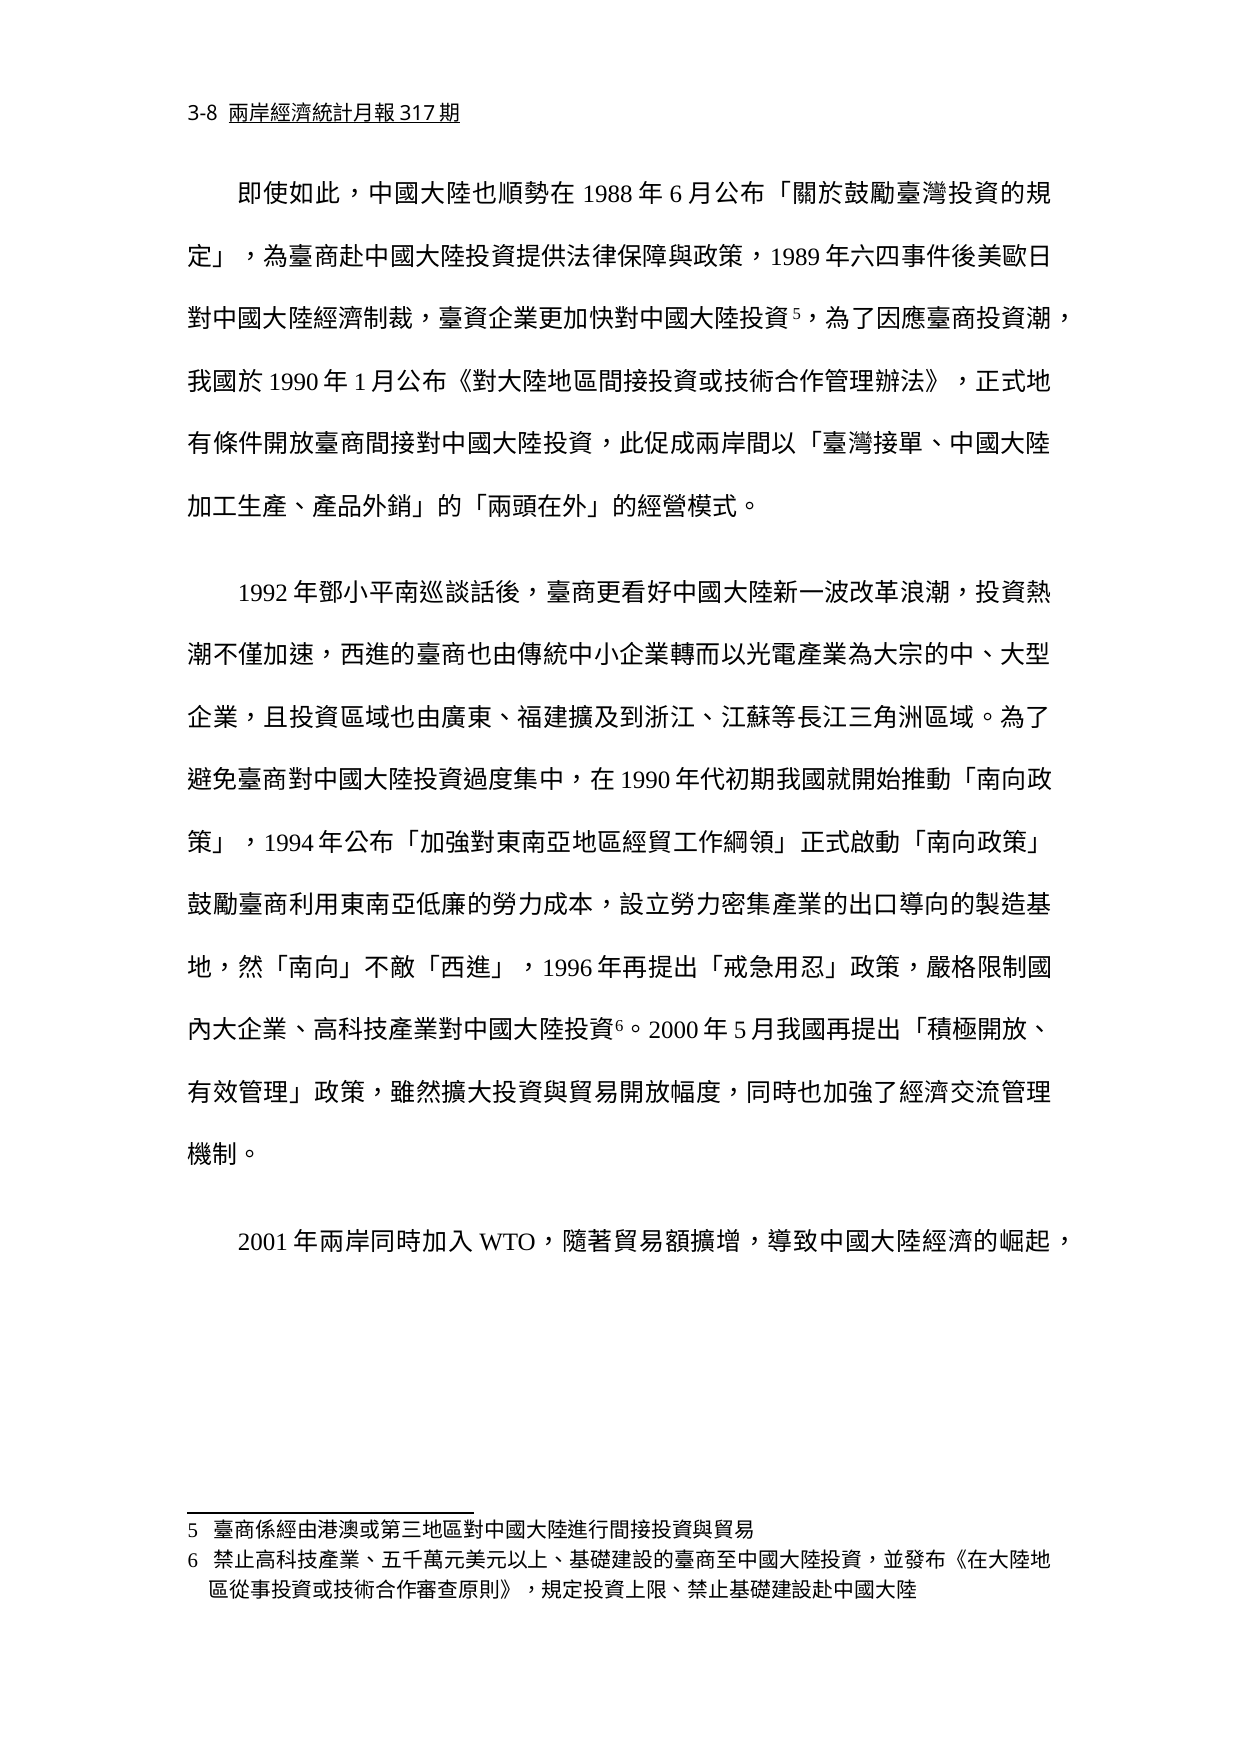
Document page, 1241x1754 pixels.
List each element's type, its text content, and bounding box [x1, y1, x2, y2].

text 1992年鄧小平南巡談話後，臺商更看好中國大陸新一波改革浪潮，投資熱潮不僅加速，西進的臺商也由傳統中小企業轉而以光電產業為大宗的中、大型企業，且投資區域也由廣東、福建擴及到浙江、江蘇等長江三角洲區域。為了避免臺商對中國大陸投資過度集中，在1990年代初期我國就開始推動「南向政策」，1994年公布「加強對東南亞地區經貿工作綱領」正式啟動「南向政策」，鼓勵臺商利用東南亞低廉的勞力成本，設立勞力密集產業的出口導向的製造基地，然「南向」不敵「西進」，1996年再提出「戒急用忍」政策，嚴格限制國內大企業、高科技產業對中國大陸投資。2000年5月我國再提出「積極開放、有效管理」政策，雖然擴大投資與貿易開放幅度，同時也加強了經濟交流管理機制。 [187, 549, 1053, 1174]
text 2001年兩岸同時加入WTO，隨著貿易額擴增，導致中國大陸經濟的崛起，也加快臺商對中國大陸投資，為了避免臺灣經濟過度向中國大陸傾斜，2001年我國重啟了「南向政策」，鼓勵臺商往越南、柬埔寨等東南亞國家發展；2006年1月再將對中國大陸的經濟政策調整為「積極管理、有效開放」，顯示出兩岸經濟往來交流已採取了較保守做法，此外，在同年9月成立了「促進臺商回臺投資專案小組」，透過統籌整合政府各部會行政資源，協助臺商回臺投資案。由於中國大陸自2007年起陸續實施多項新制，包括取消出口退稅、勞動合同法、企業所得稅法等措施，導致臺商在中國大陸經營成本大增，臺灣在同年7月份再設立「臺商回臺投資服務辦公室」，由專人協助土地廠房、政策性優惠貸款及研發補助之諮詢與轉介等服務，以落實臺商回臺投資。 [187, 1198, 1053, 1260]
text 即使如此，中國大陸也順勢在1988年6月公布「關於鼓勵臺灣投資的規定」，為臺商赴中國大陸投資提供法律保障與政策，1989年六四事件後美歐日對中國大陸經濟制裁，臺資企業更加快對中國大陸投資，為了因應臺商投資潮，我國於1990年1月公布《對大陸地區間接投資或技術合作管理辦法》，正式地有條件開放臺商間接對中國大陸投資，此促成兩岸間以「臺灣接單、中國大陸加工生產、產品外銷」的「兩頭在外」的經營模式。 [187, 150, 1053, 525]
text 禁止高科技產業、五千萬元美元以上、基礎建設的臺商至中國大陸投資，並發布《在大陸地區從事投資或技術合作審查原則》，規定投資上限、禁止基礎建設赴中國大陸 [187, 1543, 1053, 1604]
text 臺商係經由港澳或第三地區對中國大陸進行間接投資與貿易 [187, 1513, 1053, 1543]
